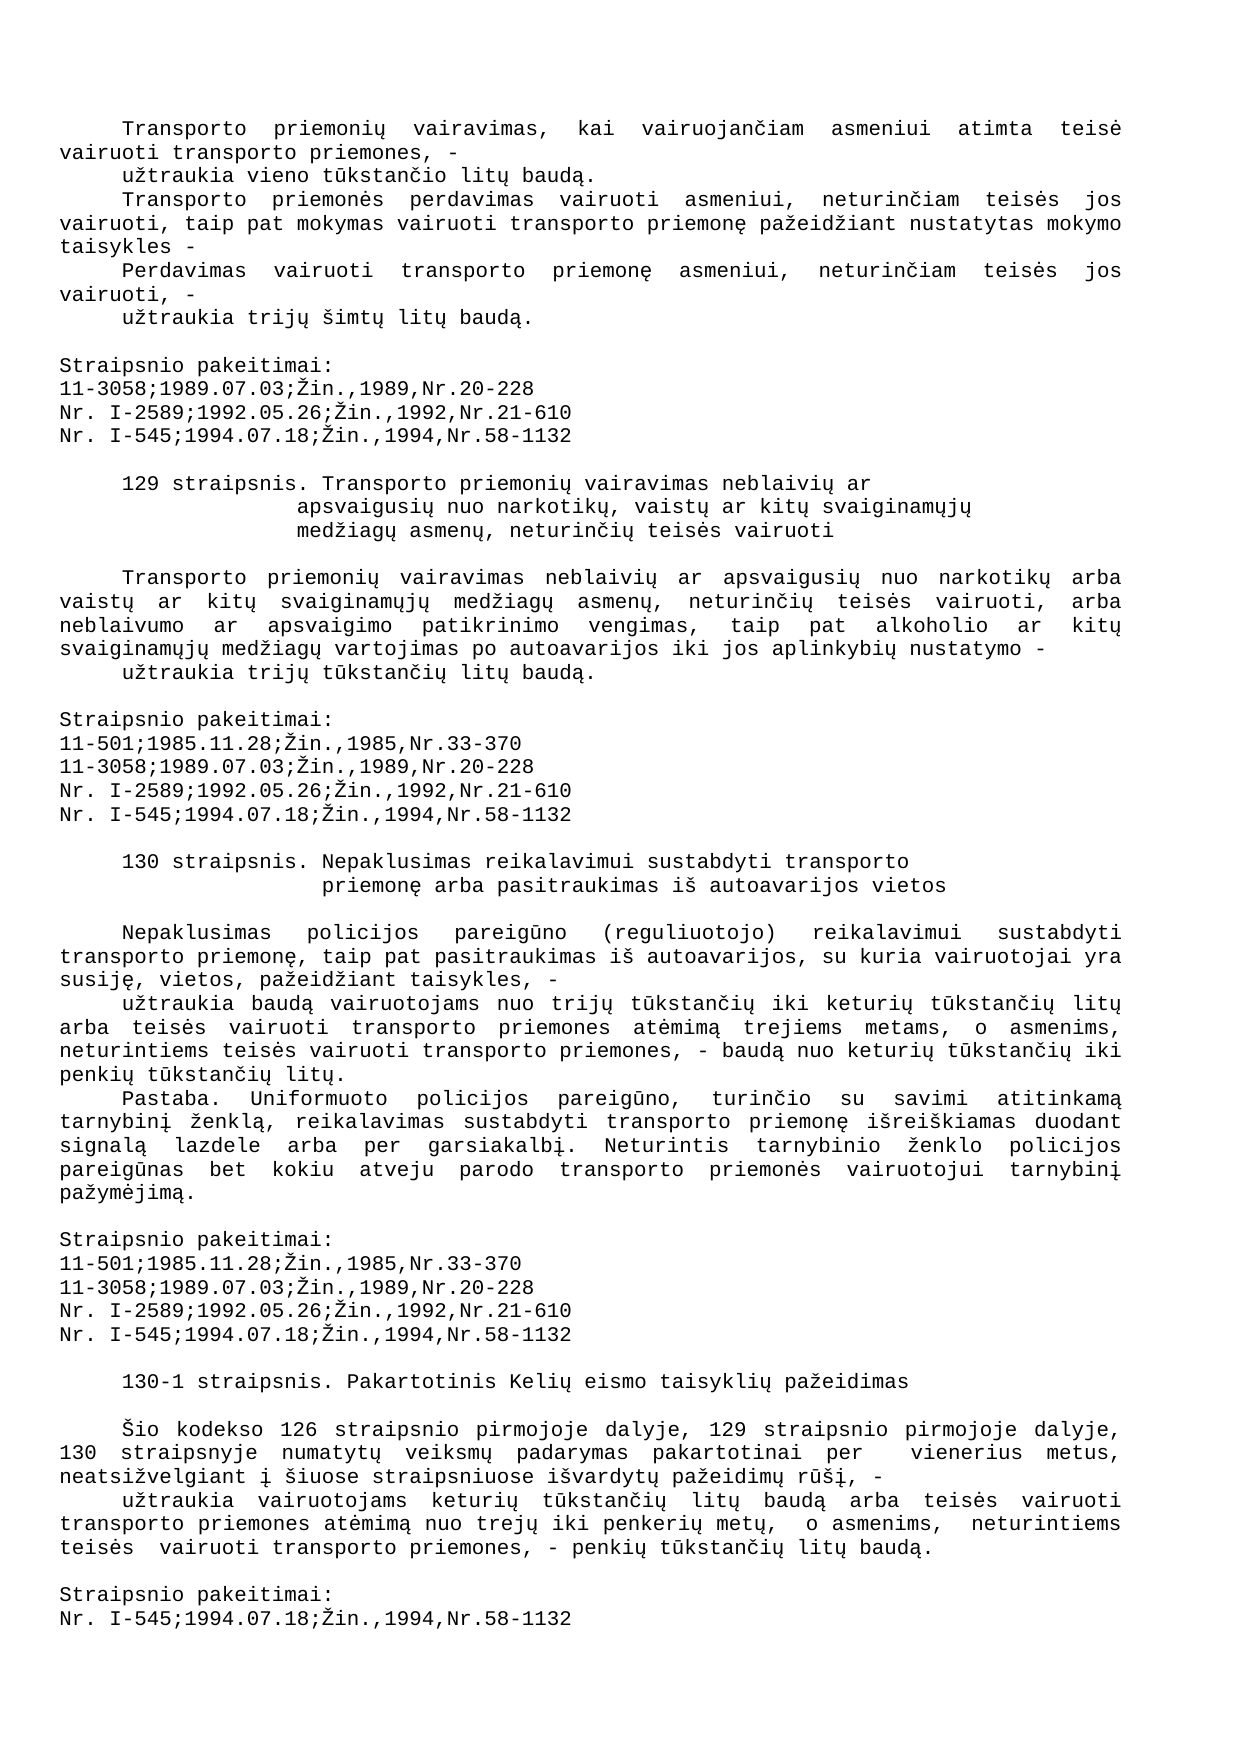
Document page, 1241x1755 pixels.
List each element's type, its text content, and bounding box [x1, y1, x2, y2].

text užtraukia baudą vairuotojams nuo trijų tūkstančių iki keturių tūkstančių litų arba teisės vairuoti transporto priemones atėmimą trejiems metams, o asmenims, neturintiems teisės vairuoti transporto priemones, - baudą nuo keturių tūkstančių iki penkių tūkstančių litų. [59, 993, 1122, 1088]
text Pastaba. Uniformuoto policijos pareigūno, turinčio su savimi atitinkamą tarnybinį ženklą, reikalavimas sustabdyti transporto priemonę išreiškiamas duodant signalą lazdele arba per garsiakalbį. Neturintis tarnybinio ženklo policijos pareigūnas bet kokiu atveju parodo transporto priemonės vairuotojui tarnybinį pažymėjimą. [59, 1088, 1122, 1206]
text 129 straipsnis. Transporto priemonių vairavimas neblaivių ar [59, 473, 1122, 496]
text Nr. I-545;1994.07.18;Žin.,1994,Nr.58-1132 [59, 804, 1122, 827]
text 11-501;1985.11.28;Žin.,1985,Nr.33-370 [59, 733, 1122, 757]
text 11-3058;1989.07.03;Žin.,1989,Nr.20-228 [59, 757, 1122, 780]
text Nr. I-545;1994.07.18;Žin.,1994,Nr.58-1132 [59, 426, 1122, 449]
text užtraukia vieno tūkstančio litų baudą. [59, 165, 1122, 189]
text 130-1 straipsnis. Pakartotinis Kelių eismo taisyklių pažeidimas [59, 1371, 1122, 1395]
text priemonę arba pasitraukimas iš autoavarijos vietos [59, 875, 1122, 898]
text medžiagų asmenų, neturinčių teisės vairuoti [59, 520, 1122, 544]
text Nr. I-2589;1992.05.26;Žin.,1992,Nr.21-610 [59, 402, 1122, 426]
text Nr. I-545;1994.07.18;Žin.,1994,Nr.58-1132 [59, 1608, 1122, 1631]
text Nr. I-545;1994.07.18;Žin.,1994,Nr.58-1132 [59, 1324, 1122, 1348]
text užtraukia trijų šimtų litų baudą. [59, 307, 1122, 331]
text 130 straipsnis. Nepaklusimas reikalavimui sustabdyti transporto [59, 851, 1122, 875]
text užtraukia trijų tūkstančių litų baudą. [59, 662, 1122, 686]
text Transporto priemonės perdavimas vairuoti asmeniui, neturinčiam teisės jos vairuoti, taip pat mokymas vairuoti transporto priemonę pažeidžiant nustatytas mokymo taisykles - [59, 189, 1122, 260]
text 11-501;1985.11.28;Žin.,1985,Nr.33-370 [59, 1253, 1122, 1277]
text Šio kodekso 126 straipsnio pirmojoje dalyje, 129 straipsnio pirmojoje dalyje, 130 straipsnyje numatytų veiksmų padarymas pakartotinai per vienerius metus, neatsižvelgiant į šiuose straipsniuose išvardytų pažeidimų rūšį, - [59, 1419, 1122, 1489]
text Transporto priemonių vairavimas, kai vairuojančiam asmeniui atimta teisė vairuoti transporto priemones, - [59, 118, 1122, 165]
text Nr. I-2589;1992.05.26;Žin.,1992,Nr.21-610 [59, 1300, 1122, 1324]
text 11-3058;1989.07.03;Žin.,1989,Nr.20-228 [59, 378, 1122, 402]
text Transporto priemonių vairavimas neblaivių ar apsvaigusių nuo narkotikų arba vaistų ar kitų svaiginamųjų medžiagų asmenų, neturinčių teisės vairuoti, arba neblaivumo ar apsvaigimo patikrinimo vengimas, taip pat alkoholio ar kitų svaiginamųjų medžiagų vartojimas po autoavarijos iki jos aplinkybių nustatymo - [59, 567, 1122, 662]
text 11-3058;1989.07.03;Žin.,1989,Nr.20-228 [59, 1277, 1122, 1300]
text Nepaklusimas policijos pareigūno (reguliuotojo) reikalavimui sustabdyti transporto priemonę, taip pat pasitraukimas iš autoavarijos, su kuria vairuotojai yra susiję, vietos, pažeidžiant taisykles, - [59, 922, 1122, 993]
text Nr. I-2589;1992.05.26;Žin.,1992,Nr.21-610 [59, 780, 1122, 804]
text užtraukia vairuotojams keturių tūkstančių litų baudą arba teisės vairuoti transporto priemones atėmimą nuo trejų iki penkerių metų, o asmenims, neturintiems teisės vairuoti transporto priemones, - penkių tūkstančių litų baudą. [59, 1489, 1122, 1561]
text Straipsnio pakeitimai: [59, 354, 1122, 378]
text Straipsnio pakeitimai: [59, 1229, 1122, 1253]
text Straipsnio pakeitimai: [59, 709, 1122, 733]
text Straipsnio pakeitimai: [59, 1584, 1122, 1608]
text apsvaigusių nuo narkotikų, vaistų ar kitų svaiginamųjų [59, 496, 1122, 520]
text Perdavimas vairuoti transporto priemonę asmeniui, neturinčiam teisės jos vairuoti, - [59, 260, 1122, 307]
